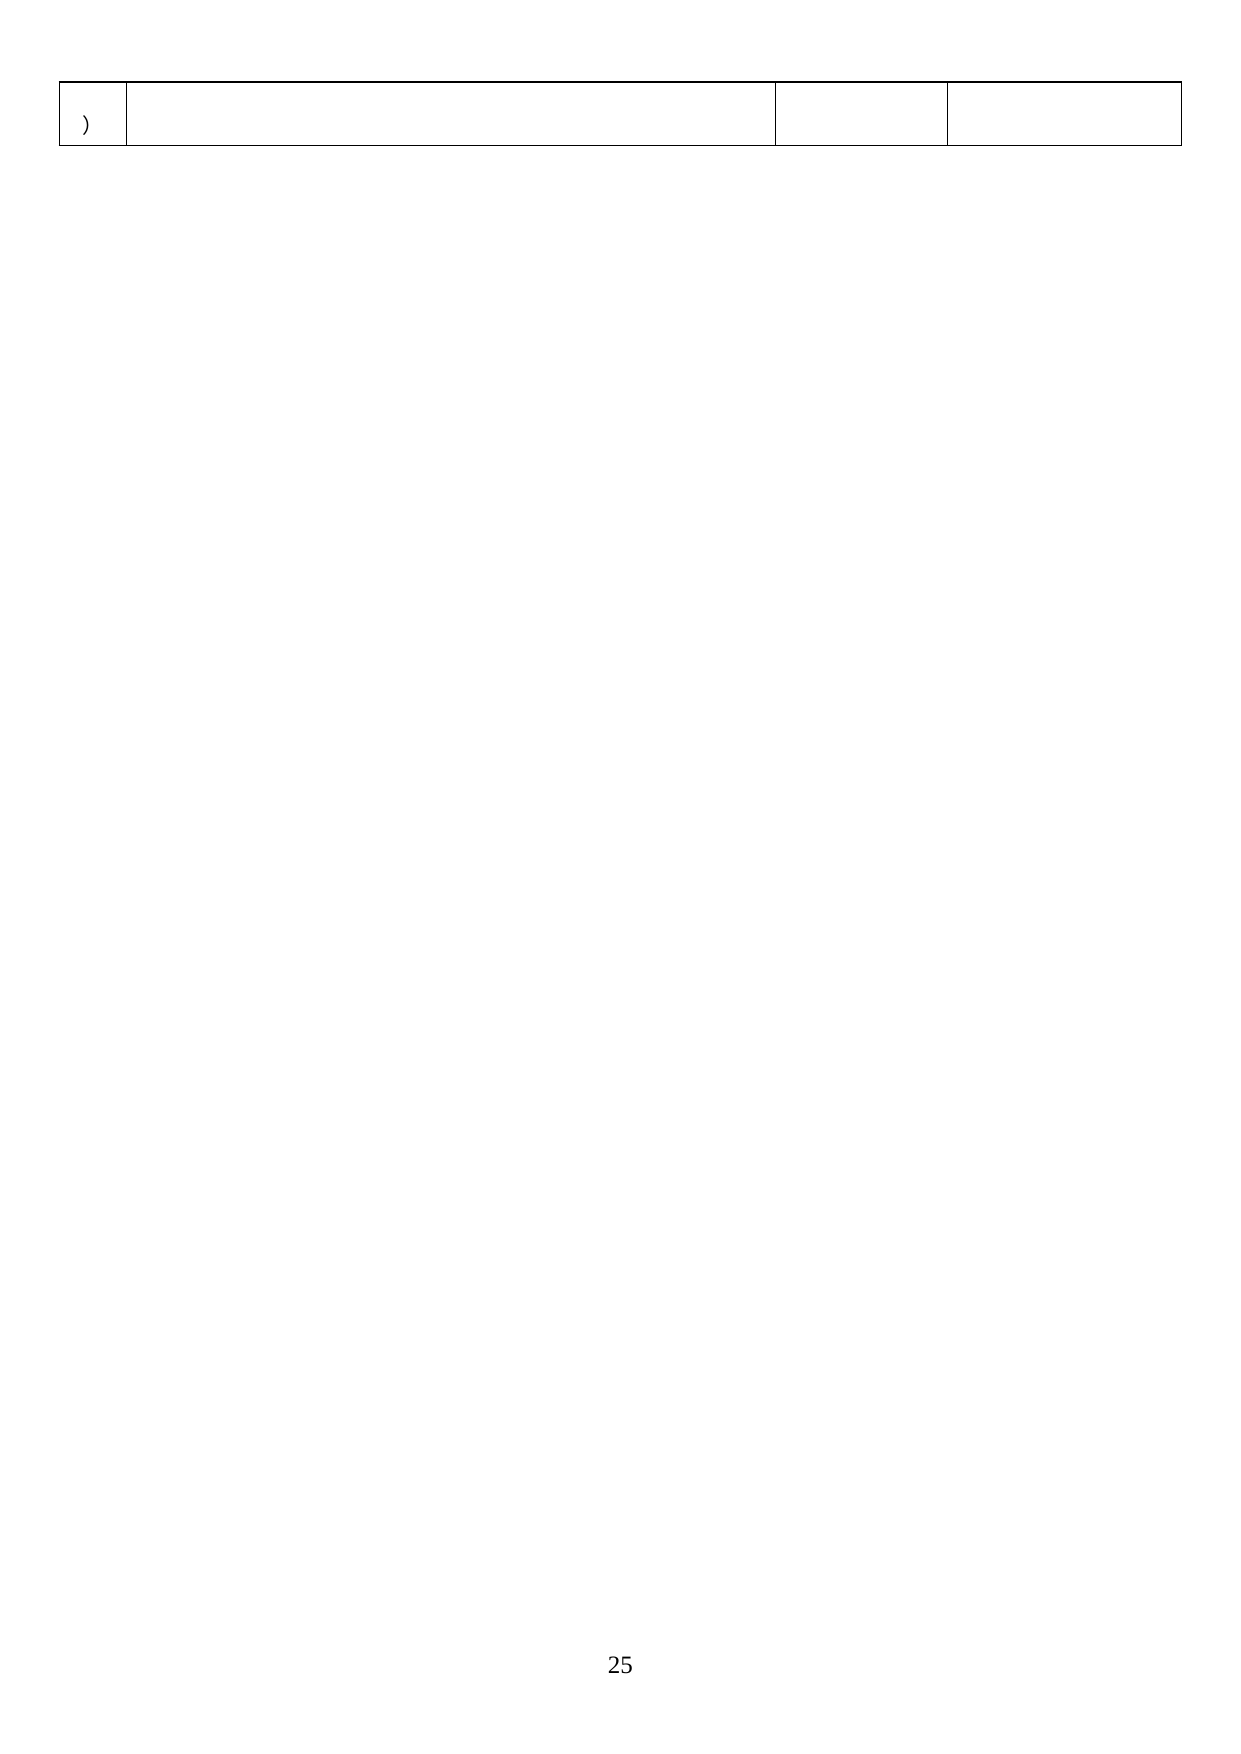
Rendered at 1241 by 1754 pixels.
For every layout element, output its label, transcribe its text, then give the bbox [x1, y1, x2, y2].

table_cell [948, 83, 1181, 145]
table_cell ） [60, 83, 126, 145]
table_cell [127, 83, 775, 145]
table_cell [776, 83, 947, 145]
